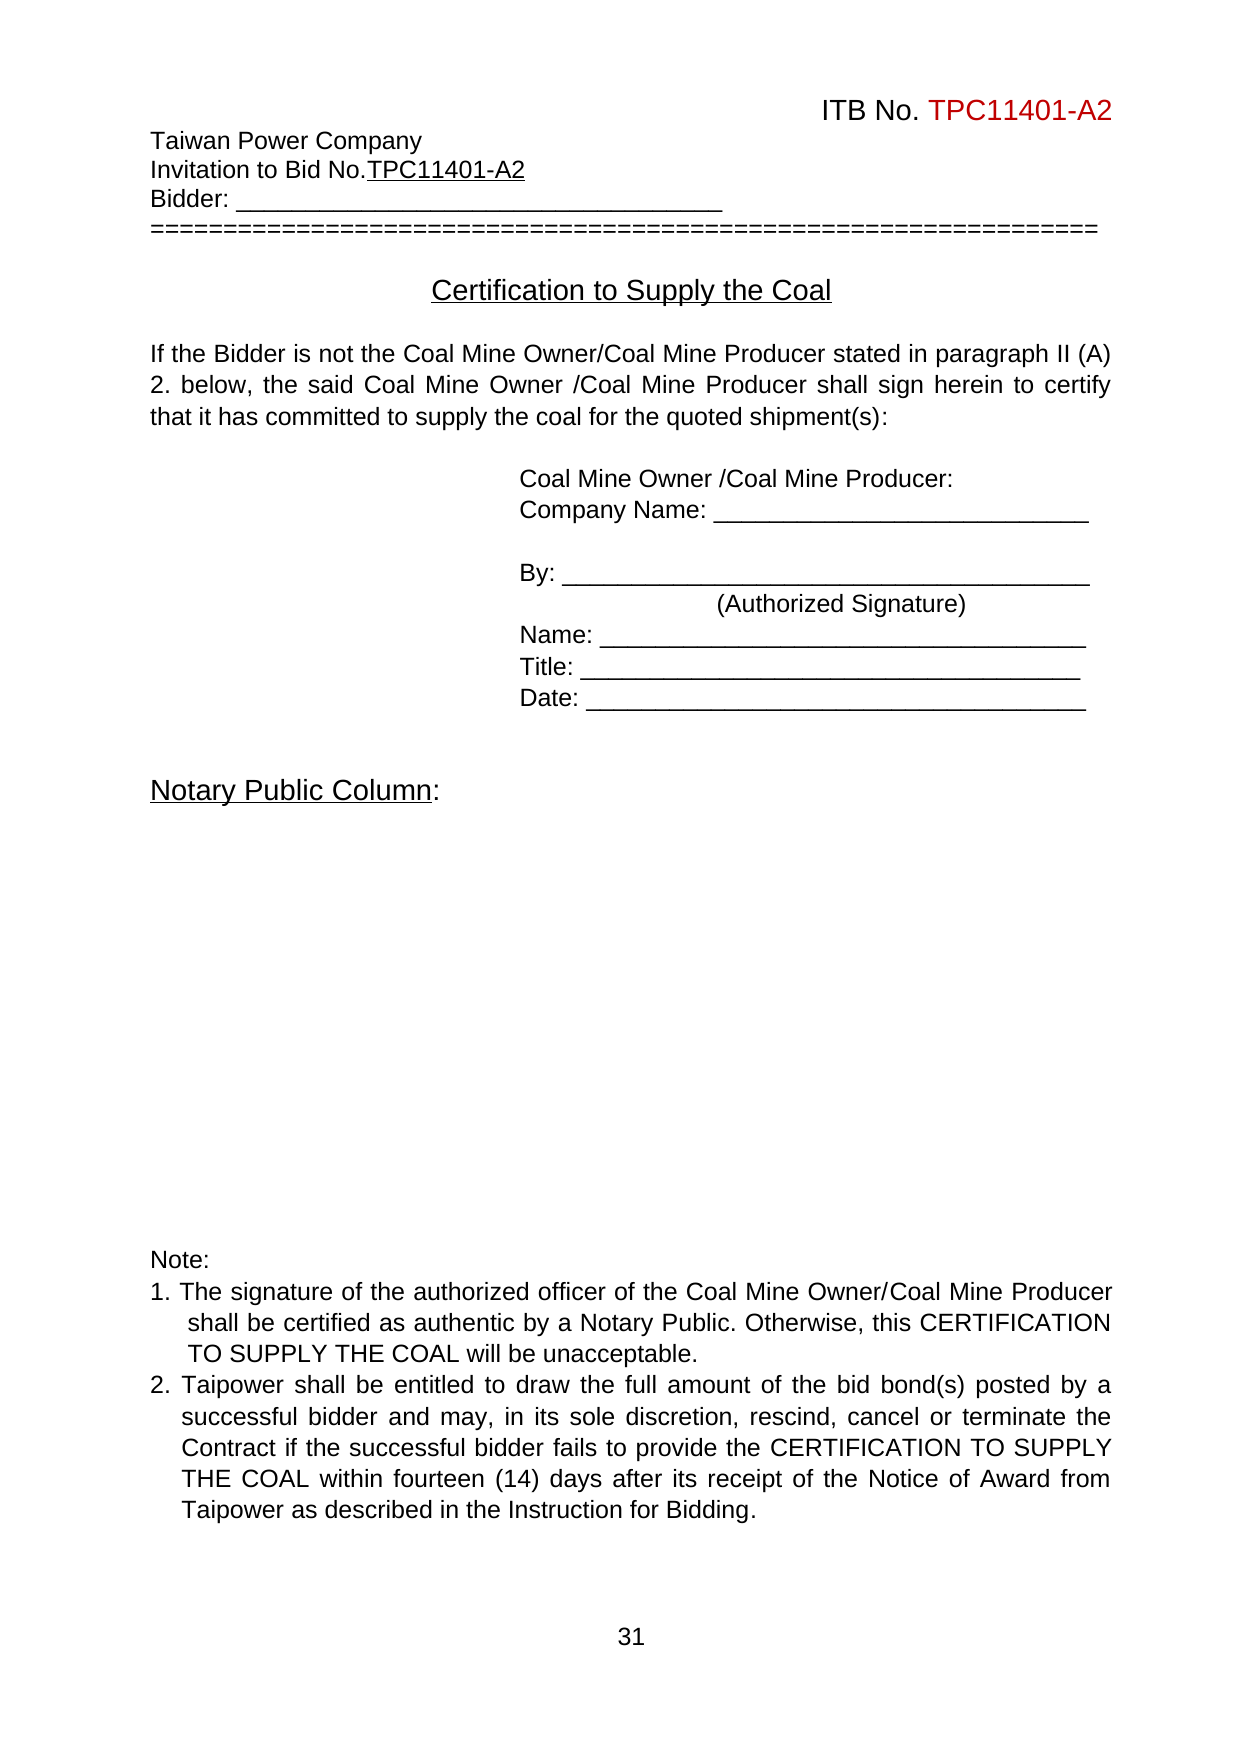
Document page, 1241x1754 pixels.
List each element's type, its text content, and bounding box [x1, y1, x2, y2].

text By: ______________________________________ [519, 556, 1113, 587]
text (Authorized Signature) [150, 587, 1113, 619]
text Title: ____________________________________ [519, 650, 1113, 681]
text ================================================================= [150, 212, 1113, 244]
text 2. Taipower shall be entitled to draw the full amount of the bid bond(s) posted by a successful bidder and may, in its sole discretion, rescind, cancel or terminate the Contract if the successful bidder fails to provide the CERTIFICATION TO SUPPLY THE COAL within fourteen (14) days after its receipt of the Notice of Award from Taipower as described in the Instruction for Bidding. [150, 1369, 1113, 1525]
text Certification to Supply the Coal [150, 275, 1113, 306]
text Notary Public Column: [150, 775, 1113, 806]
text Company Name: ___________________________ [519, 494, 1113, 525]
text Invitation to Bid No.TPC11401-A2 [150, 155, 1113, 184]
text 1. The signature of the authorized officer of the Coal Mine Owner/Coal Mine Producer shall be certified as authentic by a Notary Public. Otherwise, this CERTIFICATION TO SUPPLY THE COAL will be unacceptable. [150, 1275, 1113, 1369]
text Taiwan Power Company [150, 126, 1113, 155]
text Date: ____________________________________ [519, 681, 1113, 712]
text Coal Mine Owner /Coal Mine Producer: [519, 462, 1113, 494]
text Name: ___________________________________ [519, 619, 1113, 650]
text Bidder: ___________________________________ [150, 184, 1113, 212]
text Note: [150, 1244, 1113, 1275]
text If the Bidder is not the Coal Mine Owner/Coal Mine Producer stated in paragraph II (A) 2. below, the said Coal Mine Owner /Coal Mine Producer shall sign herein to certify that it has committed to supply the coal for the quoted shipment(s): [150, 337, 1113, 431]
